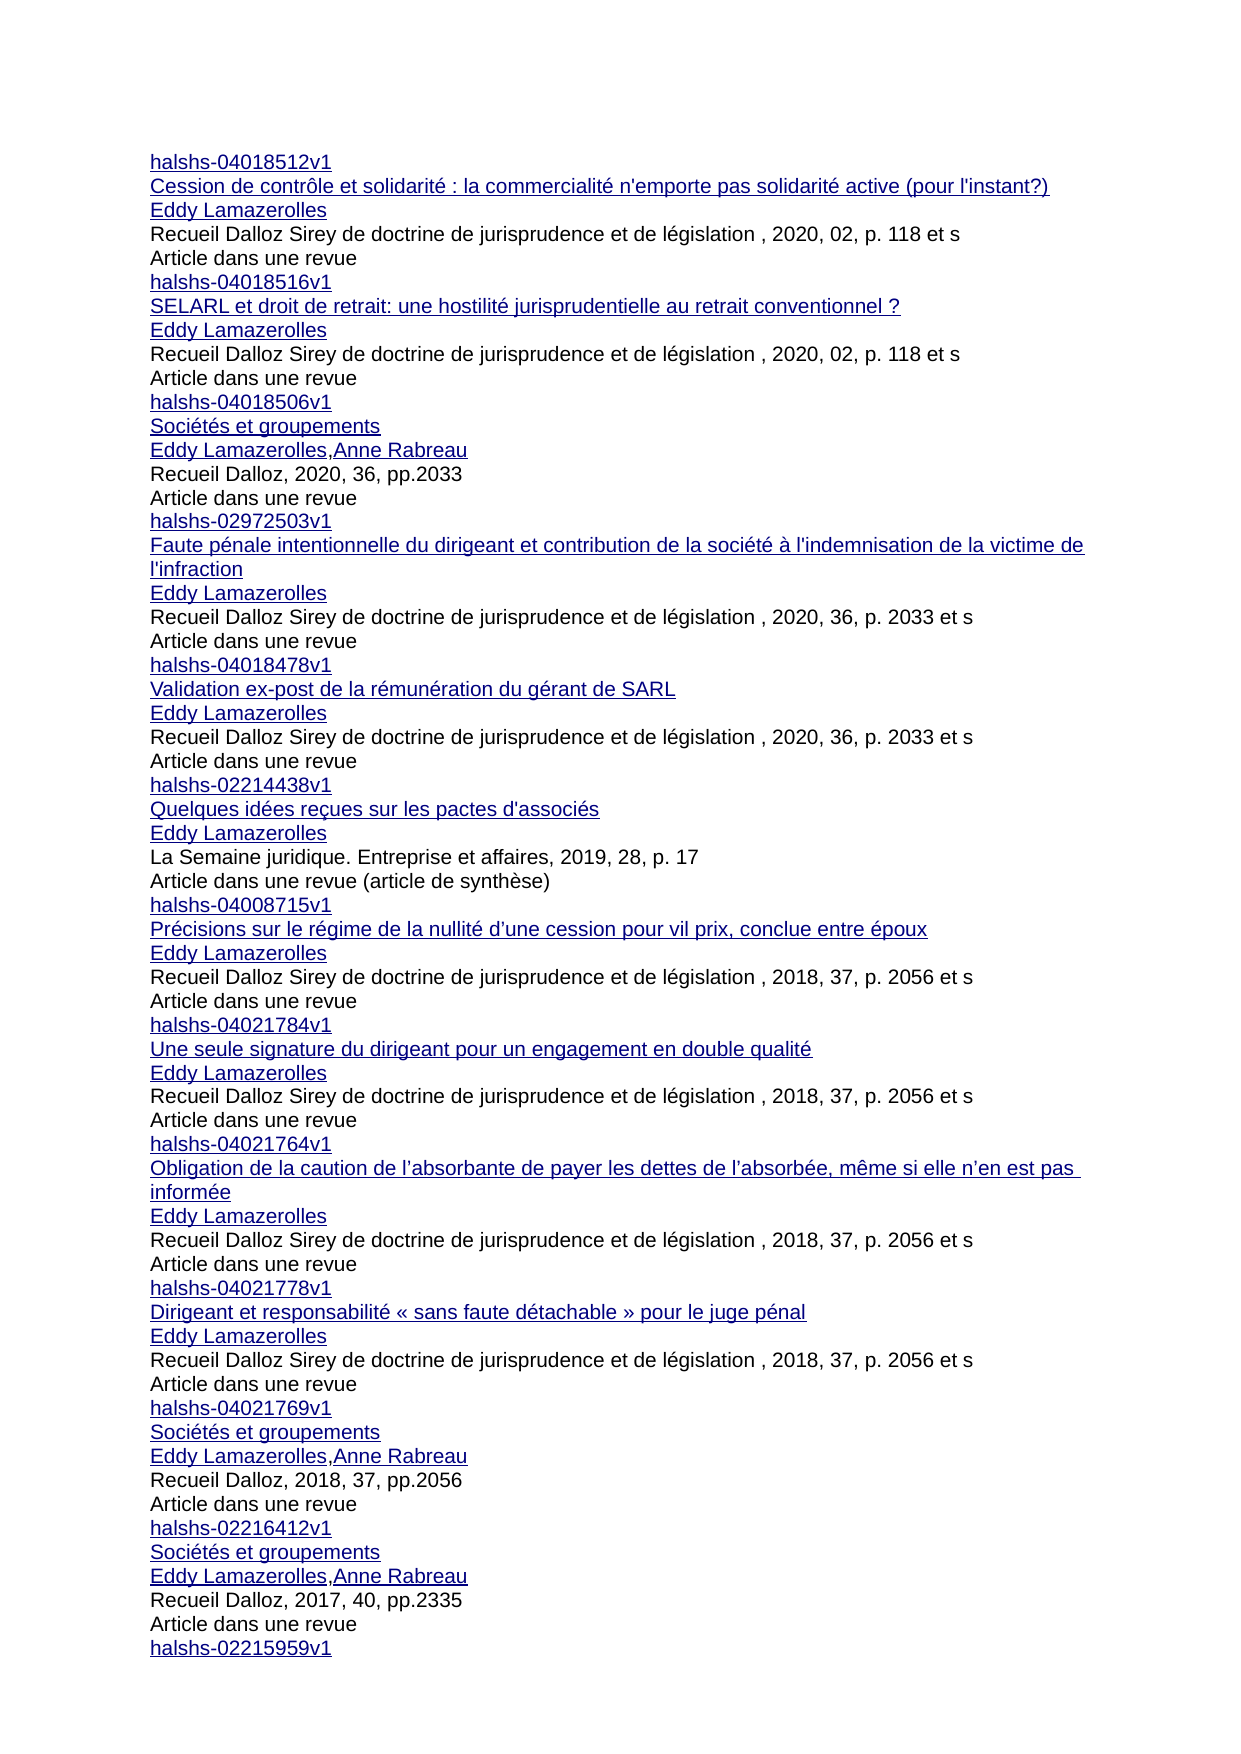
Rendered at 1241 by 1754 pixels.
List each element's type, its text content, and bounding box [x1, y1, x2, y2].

table_cell Cession de contrôle et solidarité : la commercialité n'emporte pas solidarité active (pour l'instant?) Eddy Lamazerolles Recueil Dalloz Sirey de doctrine de jurisprudence et de législation , 2020, 02, p. 118 et s Article dans une revue halshs-04018516v1 [150, 174, 1090, 294]
table_cell Obligation de la caution de l’absorbante de payer les dettes de l’absorbée, même si elle n’en est pas informée Eddy Lamazerolles Recueil Dalloz Sirey de doctrine de jurisprudence et de législation , 2018, 37, p. 2056 et s Article dans une revue halshs-04021778v1 [150, 1156, 1090, 1300]
table_cell Quelques idées reçues sur les pactes d'associés Eddy Lamazerolles La Semaine juridique. Entreprise et affaires, 2019, 28, p. 17 Article dans une revue (article de synthèse) halshs-04008715v1 [150, 797, 1090, 917]
table_cell Sociétés et groupements Eddy Lamazerolles,Anne Rabreau Recueil Dalloz, 2020, 36, pp.2033 Article dans une revue halshs-02972503v1 [150, 414, 1090, 533]
table_cell Faute pénale intentionnelle du dirigeant et contribution de la société à l'indemnisation de la victime de l'infraction Eddy Lamazerolles Recueil Dalloz Sirey de doctrine de jurisprudence et de législation , 2020, 36, p. 2033 et s Article dans une revue halshs-04018478v1 [150, 533, 1090, 677]
table_cell Dirigeant et responsabilité « sans faute détachable » pour le juge pénal Eddy Lamazerolles Recueil Dalloz Sirey de doctrine de jurisprudence et de législation , 2018, 37, p. 2056 et s Article dans une revue halshs-04021769v1 [150, 1300, 1090, 1420]
table_cell SELARL et droit de retrait: une hostilité jurisprudentielle au retrait conventionnel ? Eddy Lamazerolles Recueil Dalloz Sirey de doctrine de jurisprudence et de législation , 2020, 02, p. 118 et s Article dans une revue halshs-04018506v1 [150, 294, 1090, 413]
table_cell Sociétés et groupements Eddy Lamazerolles,Anne Rabreau Recueil Dalloz, 2017, 40, pp.2335 Article dans une revue halshs-02215959v1 [150, 1540, 1090, 1659]
table_cell Une seule signature du dirigeant pour un engagement en double qualité Eddy Lamazerolles Recueil Dalloz Sirey de doctrine de jurisprudence et de législation , 2018, 37, p. 2056 et s Article dans une revue halshs-04021764v1 [150, 1036, 1090, 1156]
table_cell Sociétés et groupements Eddy Lamazerolles,Anne Rabreau Recueil Dalloz, 2018, 37, pp.2056 Article dans une revue halshs-02216412v1 [150, 1420, 1090, 1539]
table_cell Validation ex-post de la rémunération du gérant de SARL Eddy Lamazerolles Recueil Dalloz Sirey de doctrine de jurisprudence et de législation , 2020, 36, p. 2033 et s Article dans une revue halshs-02214438v1 [150, 677, 1090, 797]
table_cell Précisions sur le régime de la nullité d’une cession pour vil prix, conclue entre époux Eddy Lamazerolles Recueil Dalloz Sirey de doctrine de jurisprudence et de législation , 2018, 37, p. 2056 et s Article dans une revue halshs-04021784v1 [150, 917, 1090, 1036]
table_cell halshs-04018512v1 [150, 150, 1090, 174]
